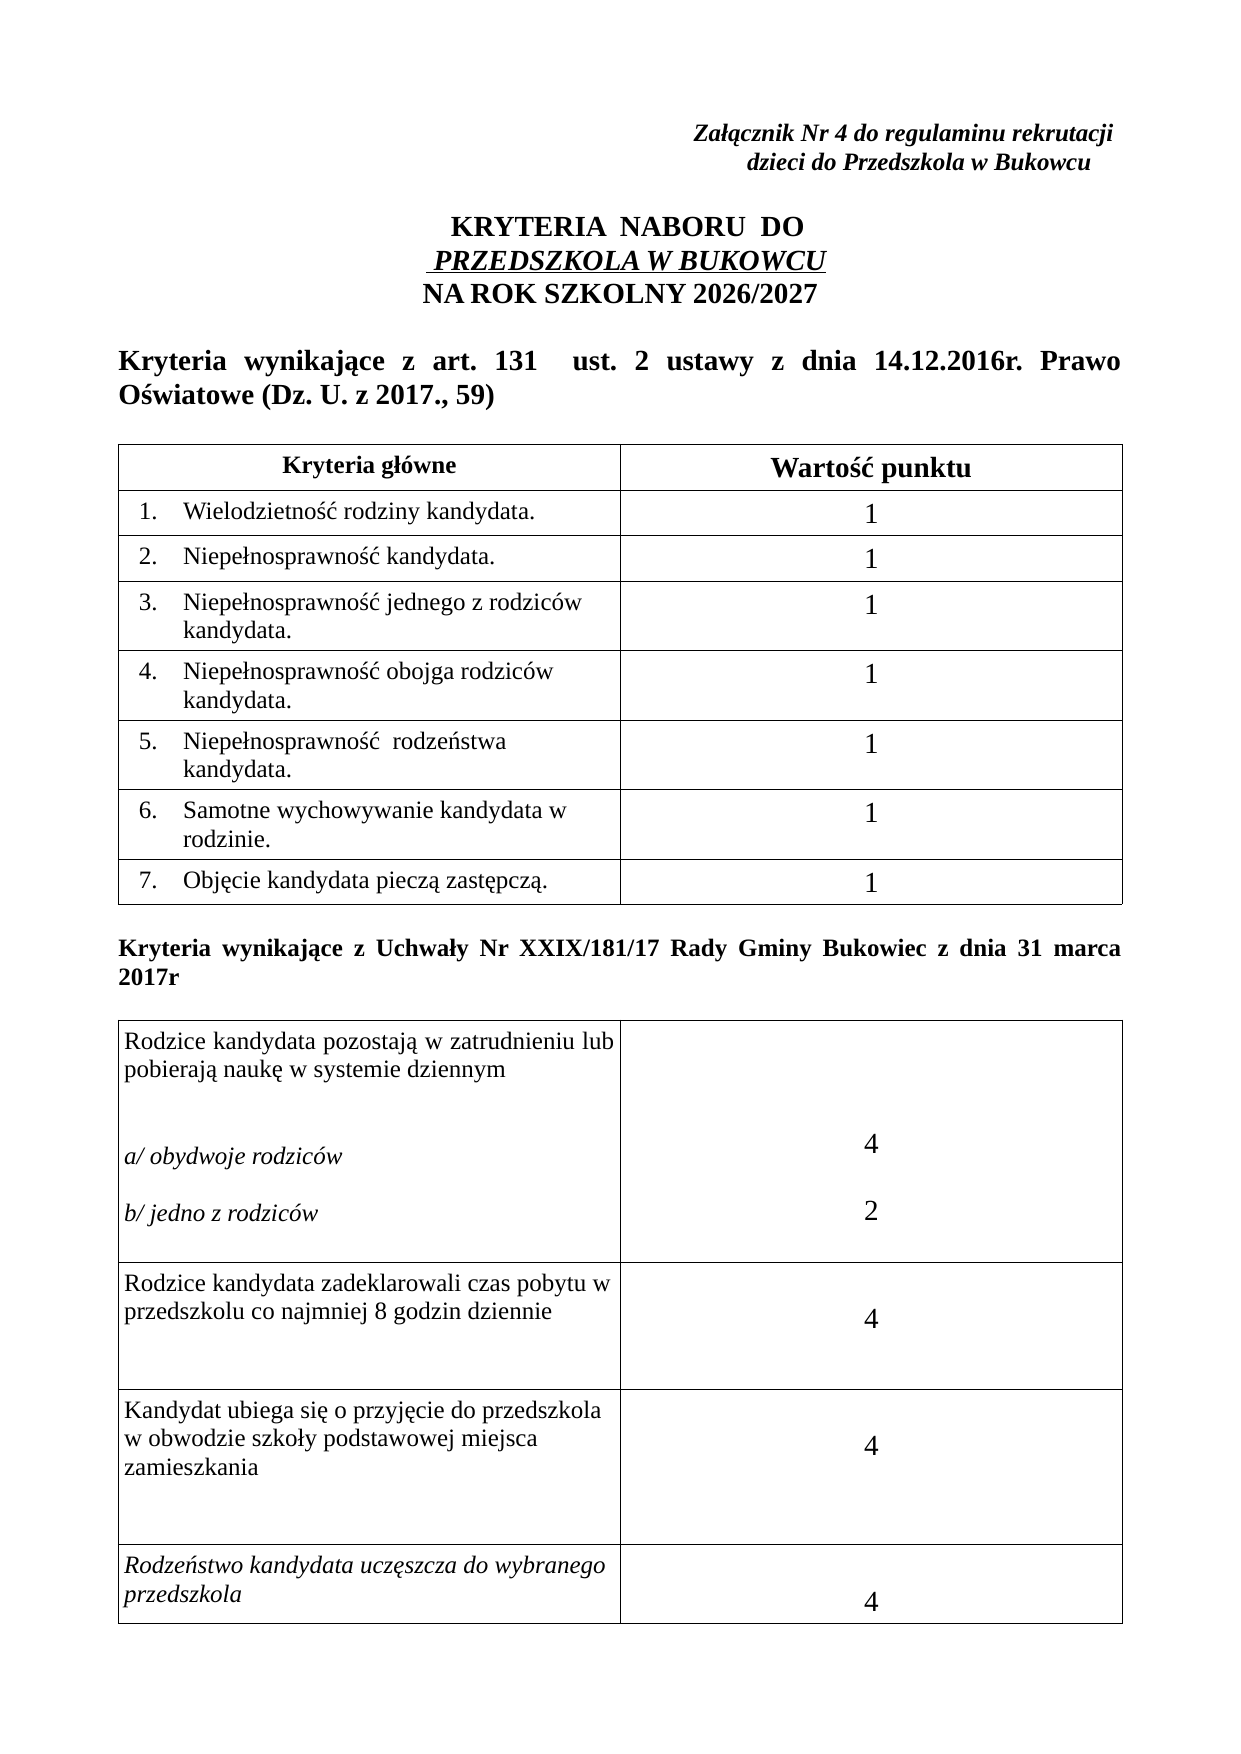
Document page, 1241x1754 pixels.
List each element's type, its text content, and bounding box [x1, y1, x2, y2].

table_cell 1 [621, 721, 1122, 789]
table_cell 4 [621, 1390, 1122, 1544]
table_cell Niepełnosprawność jednego z rodziców kandydata. [119, 582, 620, 650]
table_cell Rodzeństwo kandydata uczęszcza do wybranego przedszkola [119, 1545, 620, 1623]
text KRYTERIA NABORU DO [118, 209, 1122, 243]
table_cell Objęcie kandydata pieczą zastępczą. [119, 860, 620, 904]
table_header 4 2 [621, 1021, 1122, 1261]
table_cell Kandydat ubiega się o przyjęcie do przedszkola w obwodzie szkoły podstawowej miejsca zamieszkania [119, 1390, 620, 1544]
table_cell Wielodzietność rodziny kandydata. [119, 491, 620, 535]
text Kryteria wynikające z Uchwały Nr XXIX/181/17 Rady Gminy Bukowiec z dnia 31 marca 2017r [118, 933, 1122, 991]
table_cell 1 [621, 582, 1122, 650]
table_cell 1 [621, 651, 1122, 719]
table_cell Rodzice kandydata zadeklarowali czas pobytu w przedszkolu co najmniej 8 godzin dziennie [119, 1263, 620, 1388]
table_cell 1 [621, 536, 1122, 581]
table_cell Niepełnosprawność kandydata. [119, 536, 620, 581]
table_header Wartość punktu [621, 445, 1122, 489]
text PRZEDSZKOLA W BUKOWCU [118, 243, 1122, 276]
table_header Kryteria główne [119, 445, 620, 489]
text Załącznik Nr 4 do regulaminu rekrutacji [118, 118, 1122, 147]
table_cell Samotne wychowywanie kandydata w rodzinie. [119, 790, 620, 858]
text dzieci do Przedszkola w Bukowcu [118, 147, 1122, 176]
table_cell 1 [621, 790, 1122, 858]
table_cell 1 [621, 860, 1122, 904]
table_cell 4 [621, 1263, 1122, 1388]
table_cell Niepełnosprawność rodzeństwa kandydata. [119, 721, 620, 789]
table_cell 1 [621, 491, 1122, 535]
table_cell 4 [621, 1545, 1122, 1623]
text NA ROK SZKOLNY 2026/2027 [118, 276, 1122, 310]
text Kryteria wynikające z art. 131 ust. 2 ustawy z dnia 14.12.2016r. Prawo Oświatowe (Dz. U. z 2017., 59) [118, 343, 1122, 410]
table_header Rodzice kandydata pozostają w zatrudnieniu lub pobierają naukę w systemie dziennym a/ obydwoje rodziców b/ jedno z rodziców [119, 1021, 620, 1261]
table_cell Niepełnosprawność obojga rodziców kandydata. [119, 651, 620, 719]
